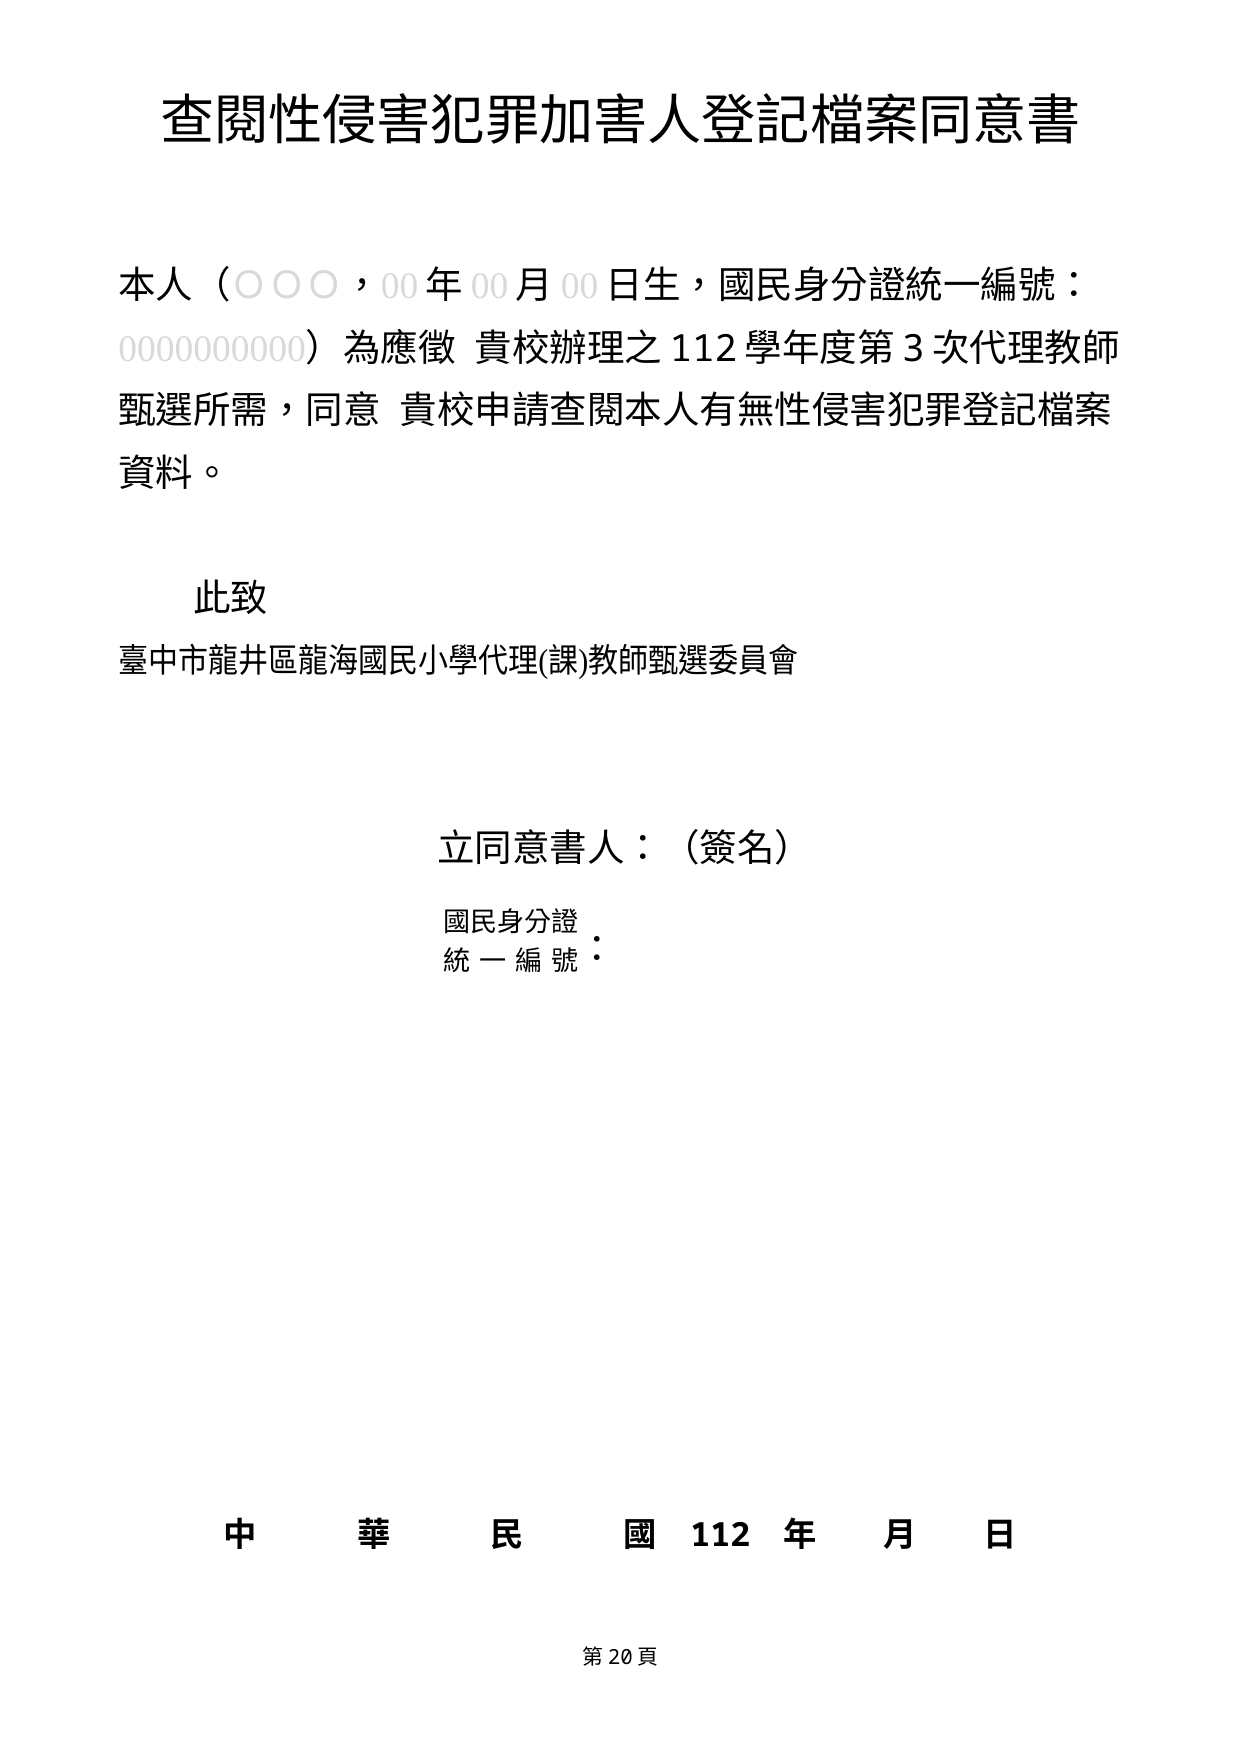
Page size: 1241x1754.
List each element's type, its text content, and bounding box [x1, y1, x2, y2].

text 此致 [118, 553, 1122, 616]
text 國民身分證統一編號： [118, 866, 1122, 991]
text 查閱性侵害犯罪加害人登記檔案同意書 [118, 76, 1122, 155]
text 臺中市龍井區龍海國民小學代理(課)教師甄選委員會 [118, 616, 1122, 678]
text 中 華 民 國 112 年 月 日 [118, 1491, 1122, 1553]
text 本人（ＯＯＯ，00年00月00日生，國民身分證統一編號：0000000000）為應徵 貴校辦理之112學年度第3次代理教師甄選所需，同意 貴校申請查閱本人有無性侵害犯罪登記檔案資料。 [118, 241, 1122, 491]
text 立同意書人：（簽名） [118, 803, 1122, 866]
